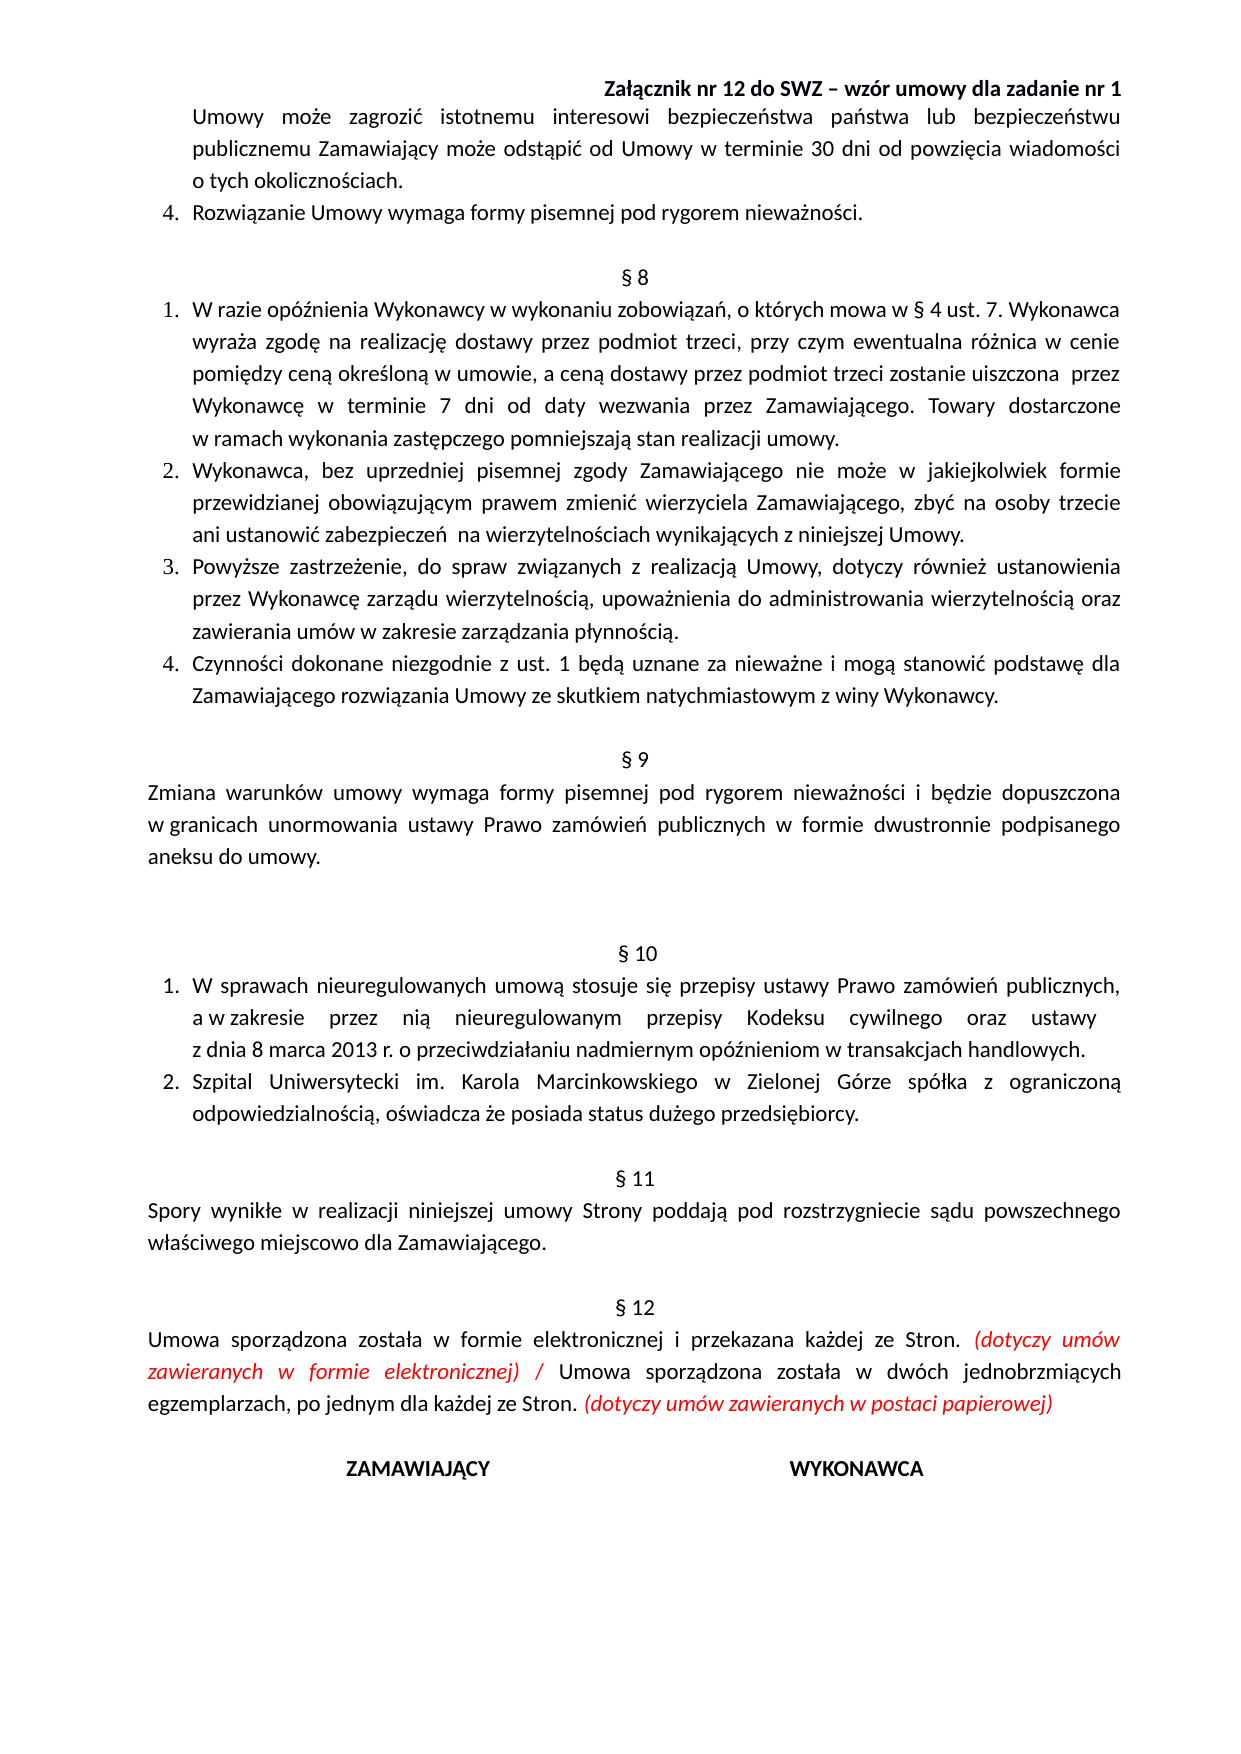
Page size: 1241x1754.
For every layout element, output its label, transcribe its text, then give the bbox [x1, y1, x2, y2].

list W razie opóźnienia Wykonawcy w wykonaniu zobowiązań, o których mowa w § 4 ust. 7. Wykonawca wyraża zgodę na realizację dostawy przez podmiot trzeci, przy czym ewentualna różnica w cenie pomiędzy ceną określoną w umowie, a ceną dostawy przez podmiot trzeci zostanie uiszczona przez Wykonawcę w terminie 7 dni od daty wezwania przez Zamawiającego. Towary dostarczone w ramach wykonania zastępczego pomniejszają stan realizacji umowy. [162, 295, 1122, 452]
text § 12 [148, 1293, 1122, 1321]
text ZAMAWIAJĄCY WYKONAWCA [148, 1454, 1122, 1482]
list Szpital Uniwersytecki im. Karola Marcinkowskiego w Zielonej Górze spółka z ograniczoną odpowiedzialnością, oświadcza że posiada status dużego przedsiębiorcy. [162, 1067, 1122, 1128]
text Zmiana warunków umowy wymaga formy pisemnej pod rygorem nieważności i będzie dopuszczona w granicach unormowania ustawy Prawo zamówień publicznych w formie dwustronnie podpisanego aneksu do umowy. [148, 778, 1122, 870]
list Czynności dokonane niezgodnie z ust. 1 będą uznane za nieważne i mogą stanowić podstawę dla Zamawiającego rozwiązania Umowy ze skutkiem natychmiastowym z winy Wykonawcy. [162, 649, 1122, 709]
text § 11 [148, 1164, 1122, 1192]
text § 8 [148, 263, 1122, 291]
list W sprawach nieuregulowanych umową stosuje się przepisy ustawy Prawo zamówień publicznych, a w zakresie przez nią nieuregulowanym przepisy Kodeksu cywilnego oraz ustawy z dnia 8 marca 2013 r. o przeciwdziałaniu nadmiernym opóźnieniom w transakcjach handlowych. [162, 971, 1122, 1063]
list Powyższe zastrzeżenie, do spraw związanych z realizacją Umowy, dotyczy również ustanowienia przez Wykonawcę zarządu wierzytelnością, upoważnienia do administrowania wierzytelnością oraz zawierania umów w zakresie zarządzania płynnością. [162, 552, 1122, 645]
text Spory wynikłe w realizacji niniejszej umowy Strony poddają pod rozstrzygniecie sądu powszechnego właściwego miejscowo dla Zamawiającego. [148, 1196, 1122, 1256]
list Umowy może zagrozić istotnemu interesowi bezpieczeństwa państwa lub bezpieczeństwu publicznemu Zamawiający może odstąpić od Umowy w terminie 30 dni od powzięcia wiadomości o tych okolicznościach. [162, 102, 1122, 194]
text § 9 [148, 746, 1122, 773]
list Wykonawca, bez uprzedniej pisemnej zgody Zamawiającego nie może w jakiejkolwiek formie przewidzianej obowiązującym prawem zmienić wierzyciela Zamawiającego, zbyć na osoby trzecie ani ustanowić zabezpieczeń na wierzytelnościach wynikających z niniejszej Umowy. [162, 456, 1122, 548]
text § 10 [148, 939, 1122, 967]
text Umowa sporządzona została w formie elektronicznej i przekazana każdej ze Stron. (dotyczy umów zawieranych w formie elektronicznej) / Umowa sporządzona została w dwóch jednobrzmiących egzemplarzach, po jednym dla każdej ze Stron. (dotyczy umów zawieranych w postaci papierowej) [148, 1325, 1122, 1417]
list Rozwiązanie Umowy wymaga formy pisemnej pod rygorem nieważności. [162, 198, 1122, 226]
